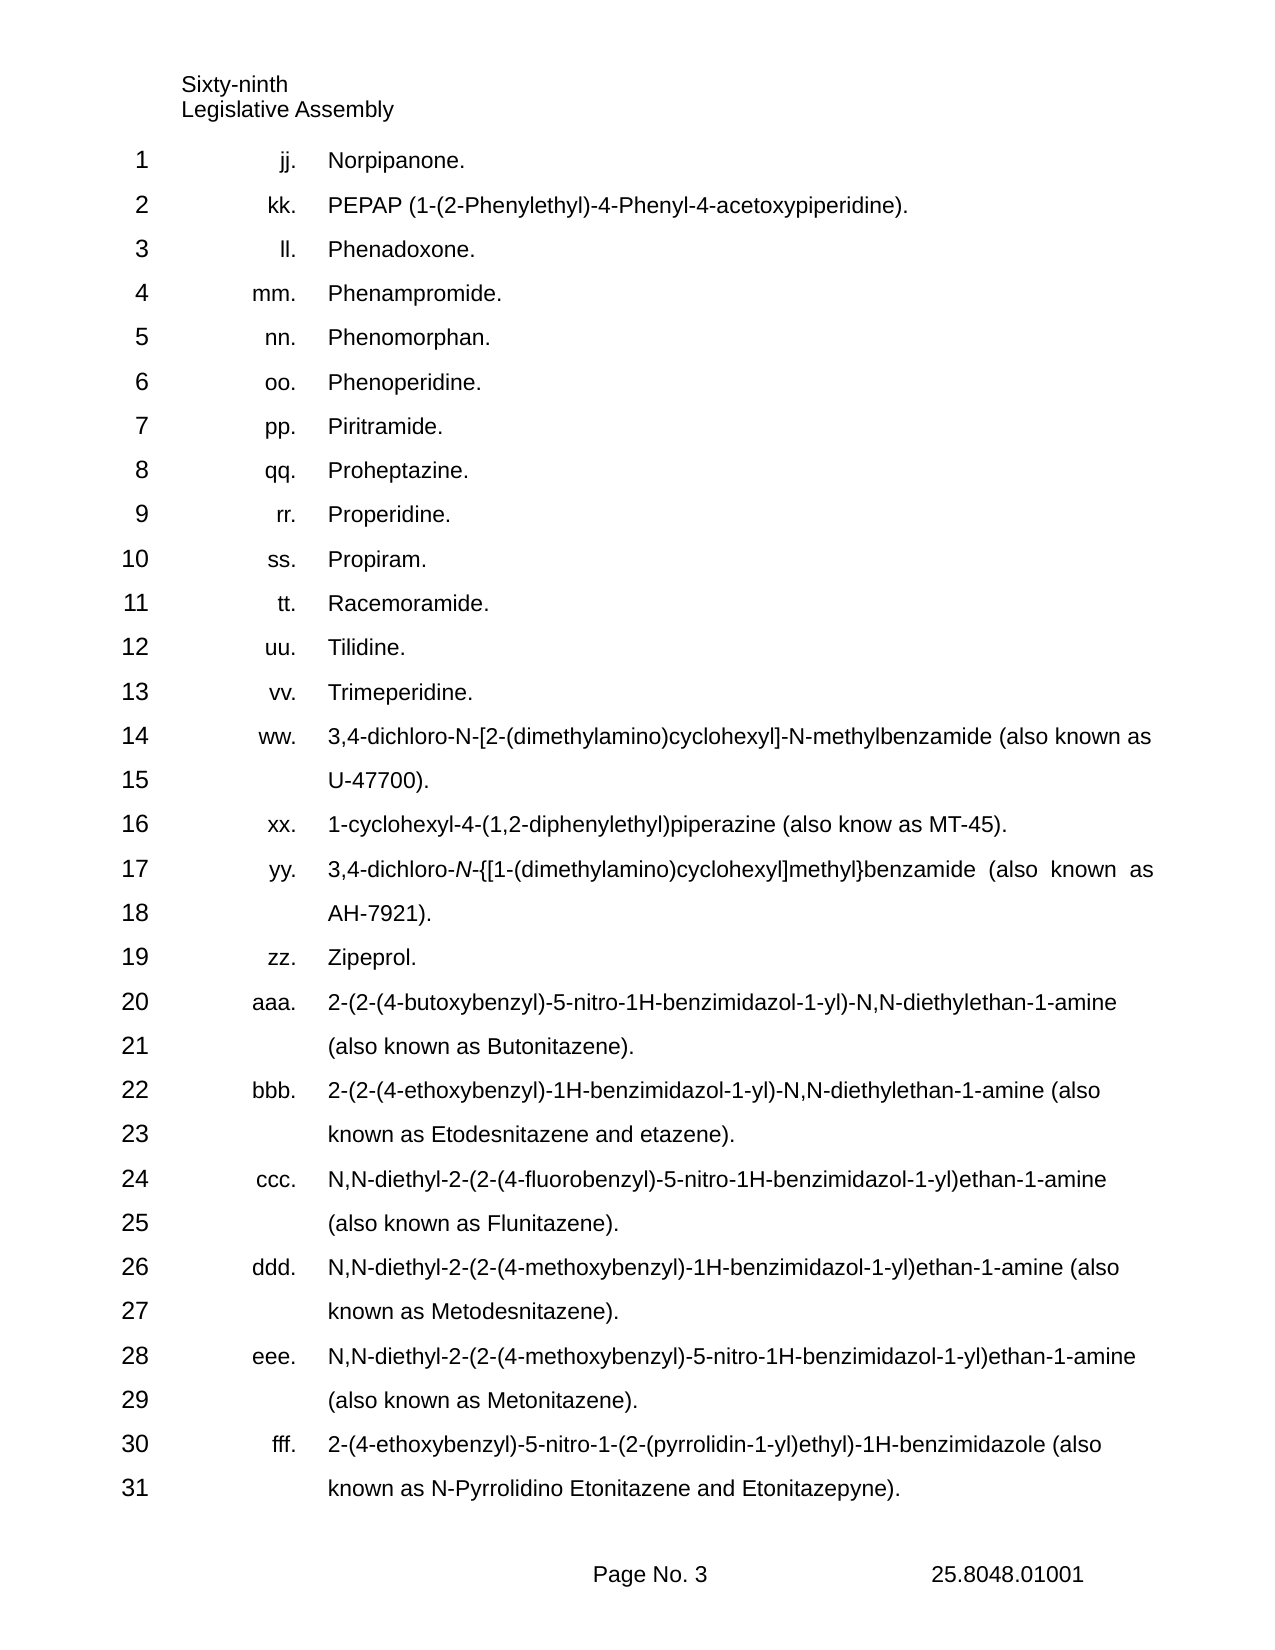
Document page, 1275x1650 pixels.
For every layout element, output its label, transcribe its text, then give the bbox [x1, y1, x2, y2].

text ss. Propiram. [181, 532, 1154, 576]
text oo. Phenoperidine. [181, 355, 1154, 399]
text pp. Piritramide. [181, 399, 1154, 443]
text xx. 1-cyclohexyl-4-(1,2-diphenylethyl)piperazine (also know as MT-45). [181, 797, 1154, 842]
text zz. Zipeprol. [181, 930, 1154, 974]
text aaa. 2-(2-(4-butoxybenzyl)-5-nitro-1H-benzimidazol-1-yl)-N,N-diethylethan-1-amine (also known as Butonitazene). [181, 974, 1154, 1063]
text ll. Phenadoxone. [181, 222, 1154, 266]
text mm. Phenampromide. [181, 266, 1154, 310]
text yy. 3,4-dichloro-N-{[1-(dimethylamino)cyclohexyl]methyl}benzamide (also known as AH-7921). [181, 842, 1154, 930]
text vv. Trimeperidine. [181, 664, 1154, 709]
text bbb. 2-(2-(4-ethoxybenzyl)-1H-benzimidazol-1-yl)-N,N-diethylethan-1-amine (also known as Etodesnitazene and etazene). [181, 1063, 1154, 1152]
text ddd. N,N-diethyl-2-(2-(4-methoxybenzyl)-1H-benzimidazol-1-yl)ethan-1-amine (also known as Metodesnitazene). [181, 1240, 1154, 1329]
text uu. Tilidine. [181, 620, 1154, 664]
text eee. N,N-diethyl-2-(2-(4-methoxybenzyl)-5-nitro-1H-benzimidazol-1-yl)ethan-1-amine (also known as Metonitazene). [181, 1329, 1154, 1417]
text fff. 2-(4-ethoxybenzyl)-5-nitro-1-(2-(pyrrolidin-1-yl)ethyl)-1H-benzimidazole (also known as N-Pyrrolidino Etonitazene and Etonitazepyne). [181, 1417, 1154, 1506]
text tt. Racemoramide. [181, 576, 1154, 620]
text jj. Norpipanone. [181, 133, 1154, 178]
text qq. Proheptazine. [181, 443, 1154, 487]
text ww. 3,4-dichloro-N-[2-(dimethylamino)cyclohexyl]-N-methylbenzamide (also known as U-47700). [181, 709, 1154, 797]
text kk. PEPAP (1-(2-Phenylethyl)-4-Phenyl-4-acetoxypiperidine). [181, 178, 1154, 222]
text rr. Properidine. [181, 487, 1154, 532]
text nn. Phenomorphan. [181, 310, 1154, 355]
text ccc. N,N-diethyl-2-(2-(4-fluorobenzyl)-5-nitro-1H-benzimidazol-1-yl)ethan-1-amine (also known as Flunitazene). [181, 1152, 1154, 1240]
